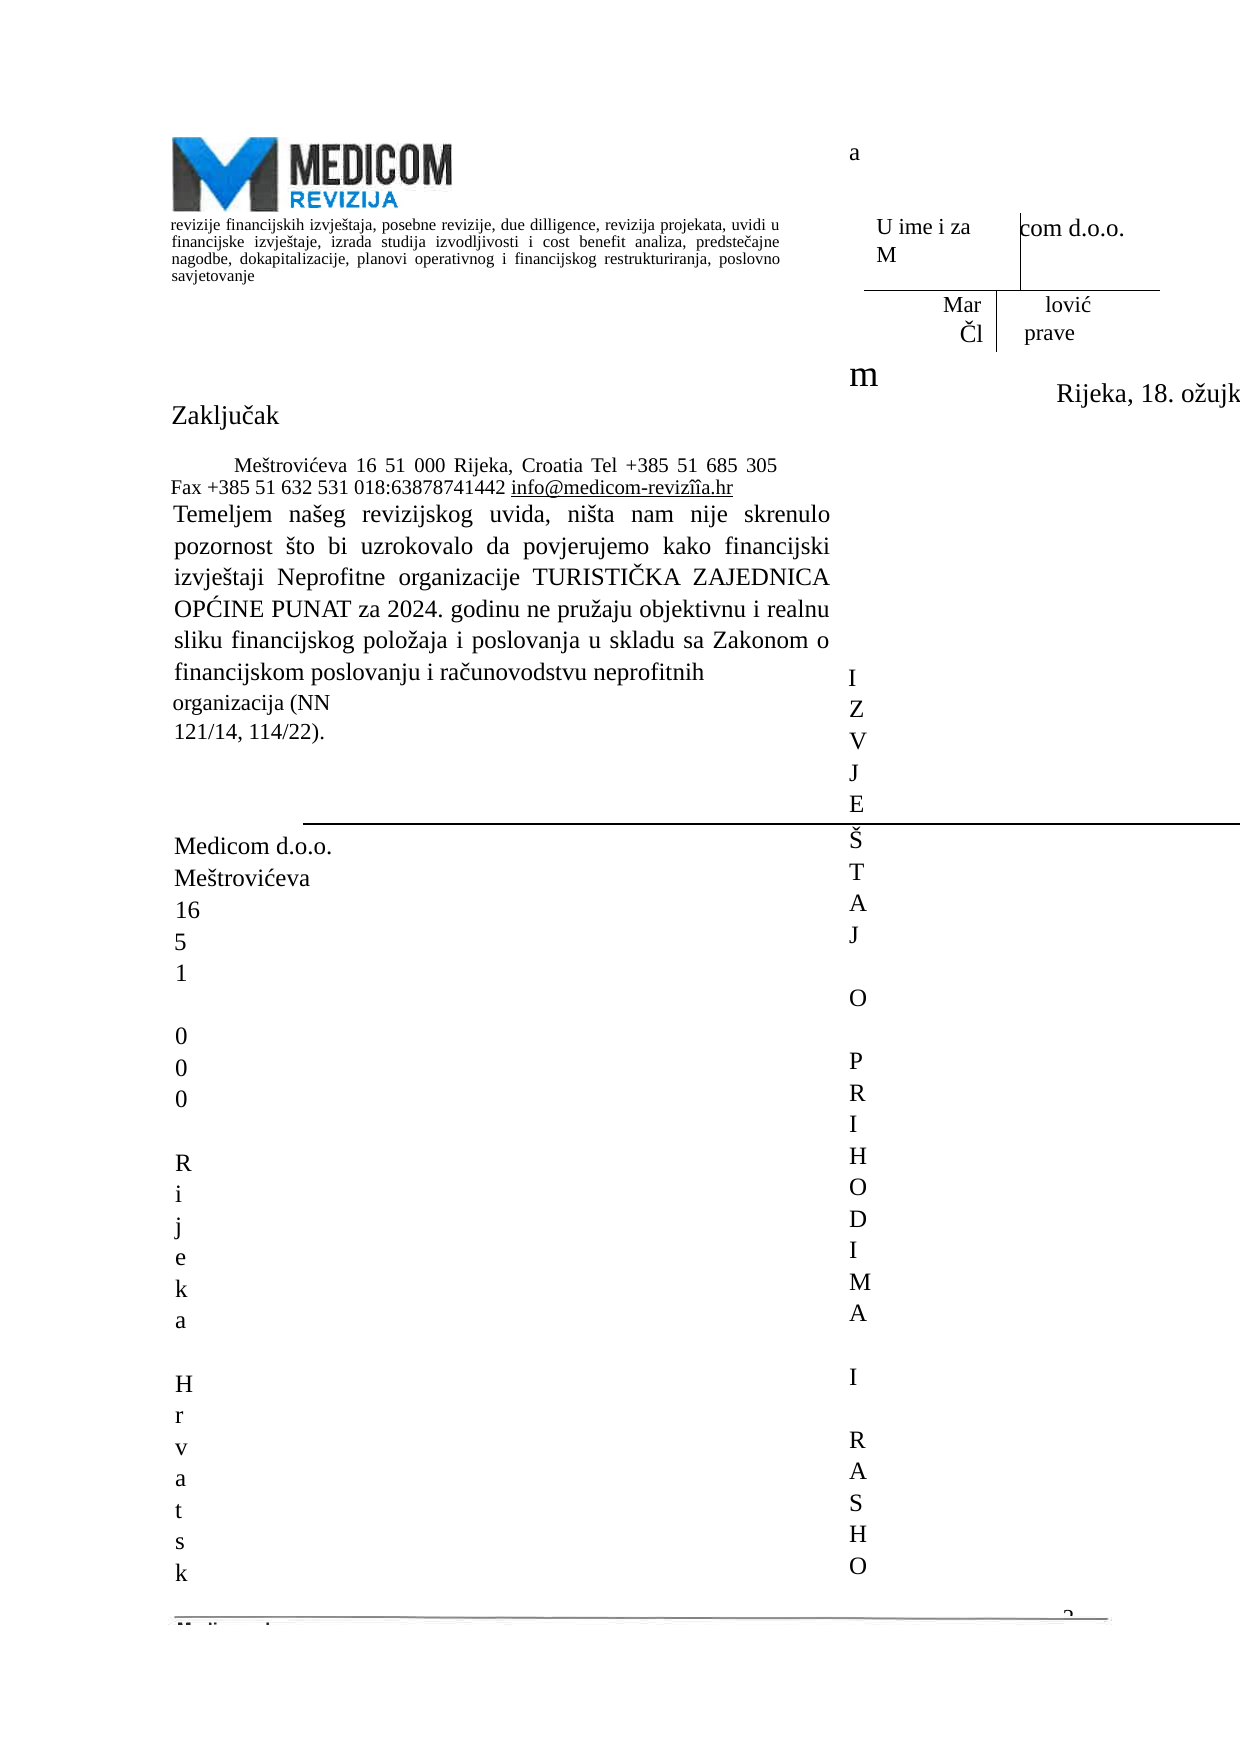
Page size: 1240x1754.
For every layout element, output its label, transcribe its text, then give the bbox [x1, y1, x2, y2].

text Rijeka, 18. ožujka 2025. [1056, 377, 1240, 408]
table_cell Mar Čl [864, 291, 996, 352]
text Temeljem našeg revizijskog uvida, ništa nam nije skrenulo pozornost što bi uzrokovalo da povjerujemo kako financijski izvještaji Neprofitne organizacije TURISTIČKA ZAJEDNICA OPĆINE PUNAT za 2024. godinu ne pružaju objektivnu i realnu sliku financijskog položaja i poslovanja u skladu sa Zakonom o financijskom poslovanju i računovodstvu neprofitnih [173, 499, 813, 686]
text Meštrovićeva 16 [174, 863, 339, 924]
text Zaključak [171, 399, 779, 431]
table_header [996, 213, 1020, 290]
text organizacija (NN 121/14, 114/22). [172, 689, 339, 744]
text Meštrovićeva 16 51 000 Rijeka, Croatia Tel +385 51 685 305 Fax +385 51 632 531 018:63878741442 info@medicom-revizîîa.hr [170, 456, 778, 499]
text revizije financijskih izvještaja, posebne revizije, due dilligence, revizija projekata, uvidi u financijske izvještaje, izrada studija izvodljivosti i cost benefit analiza, predstečajne nagodbe, dokapitalizacije, planovi operativnog i financijskog restrukturiranja, poslovno savjetovanje [170, 216, 781, 285]
table_cell lović prave [997, 291, 1160, 352]
table_header com d.o.o. [1021, 213, 1160, 290]
text Medicom d.o.o. [174, 831, 339, 860]
table_header U ime i za M [864, 213, 996, 290]
